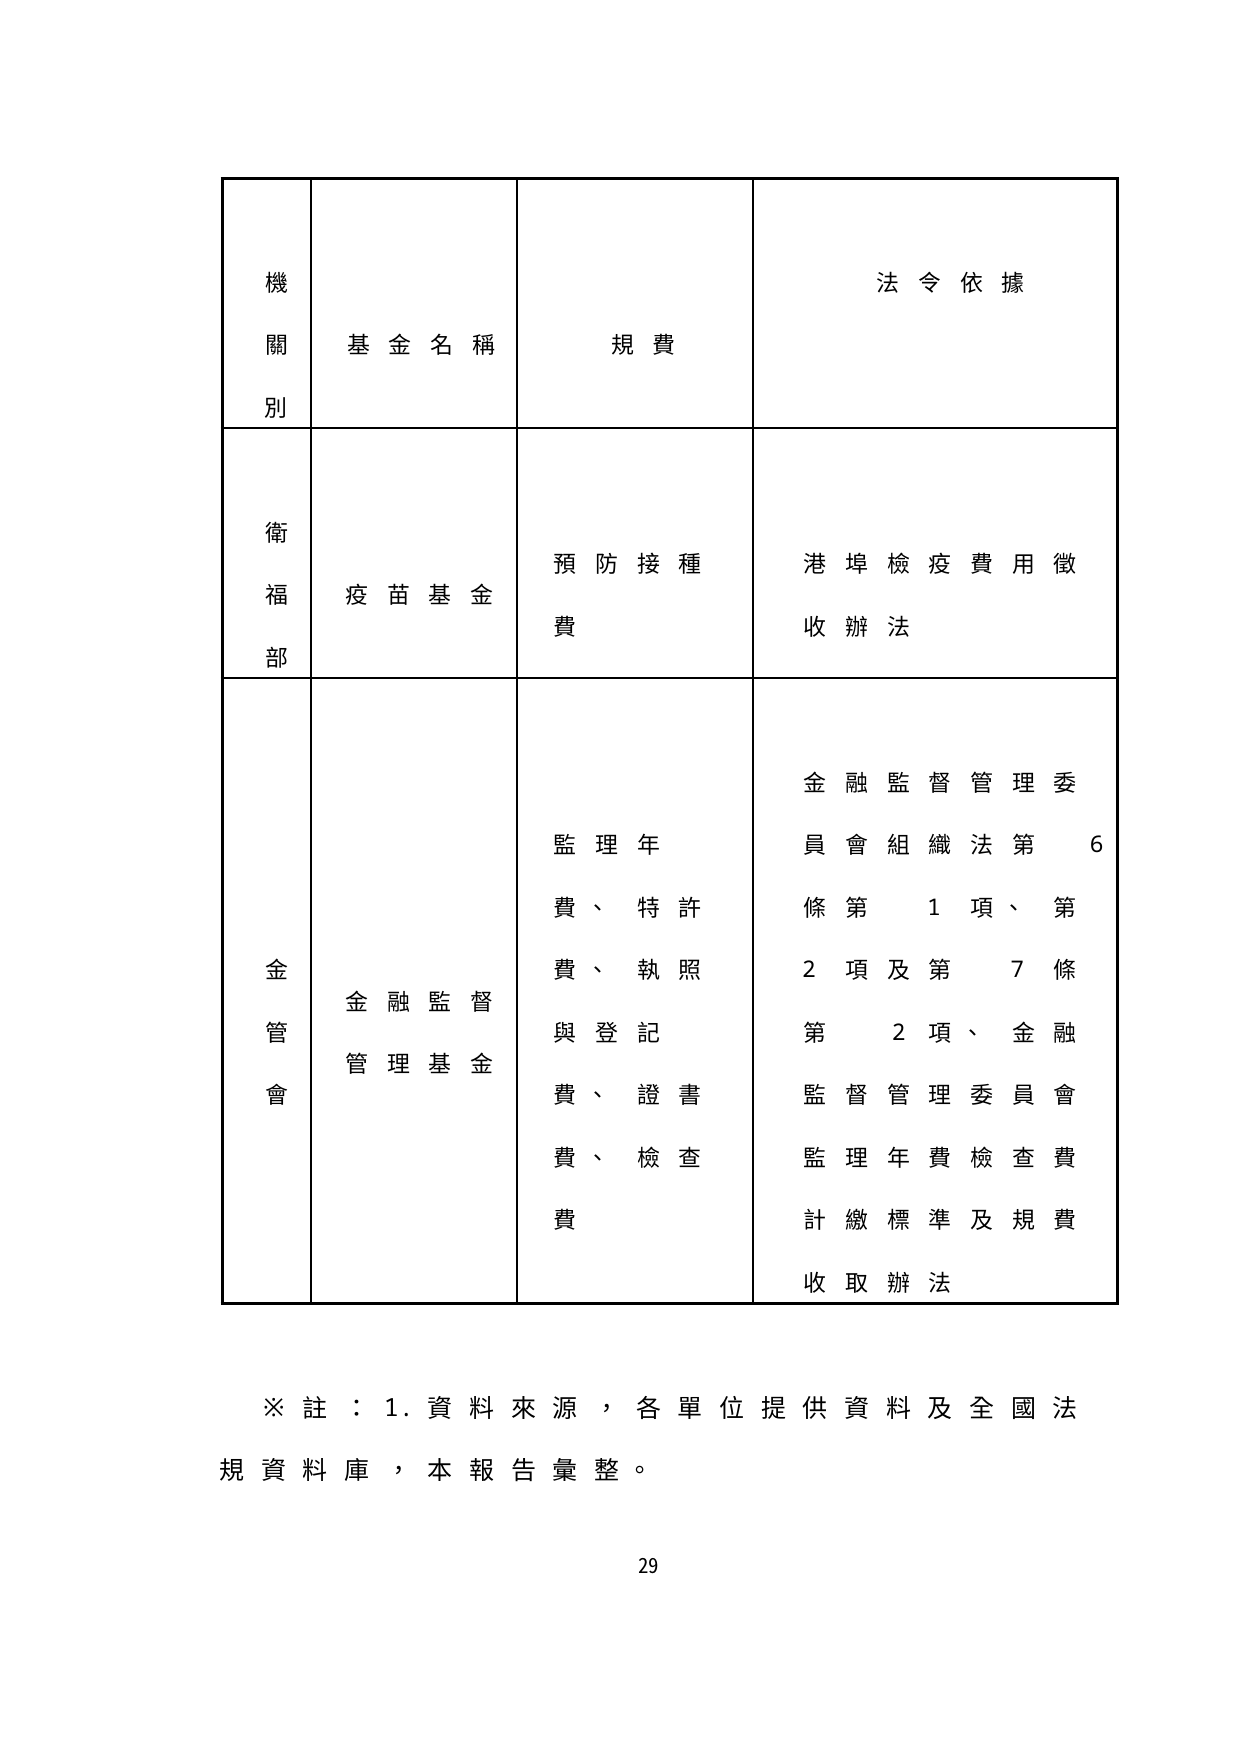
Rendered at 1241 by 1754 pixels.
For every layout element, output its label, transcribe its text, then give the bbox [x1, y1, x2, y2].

table_cell 衛福部 [224, 429, 310, 677]
text ※註：1.資料來源，各單位提供資料及全國法規資料庫，本報告彙整。 [211, 1365, 1116, 1490]
table_cell 金融監督管理委員會組織法第 6 條第 1 項、第 2 項及第 7 條第 2項、金融監督管理委員會監理年費檢查費計繳標準及規費收取辦法 [754, 679, 1116, 1302]
table_header 基金名稱 [312, 180, 516, 427]
table_header 法令依據 [754, 180, 1116, 427]
table_cell 監理年費、特許費、執照 與登記費、證書費、檢查費 [518, 679, 752, 1302]
table_cell 疫苗基金 [312, 429, 516, 677]
table_cell 金融監督管理基金 [312, 679, 516, 1302]
table_cell 預防接種費 [518, 429, 752, 677]
table_cell 金管會 [224, 679, 310, 1302]
table_header 規費 [518, 180, 752, 427]
table_header 機關別 [224, 180, 310, 427]
table_cell 港埠檢疫費用徵收辦法 [754, 429, 1116, 677]
